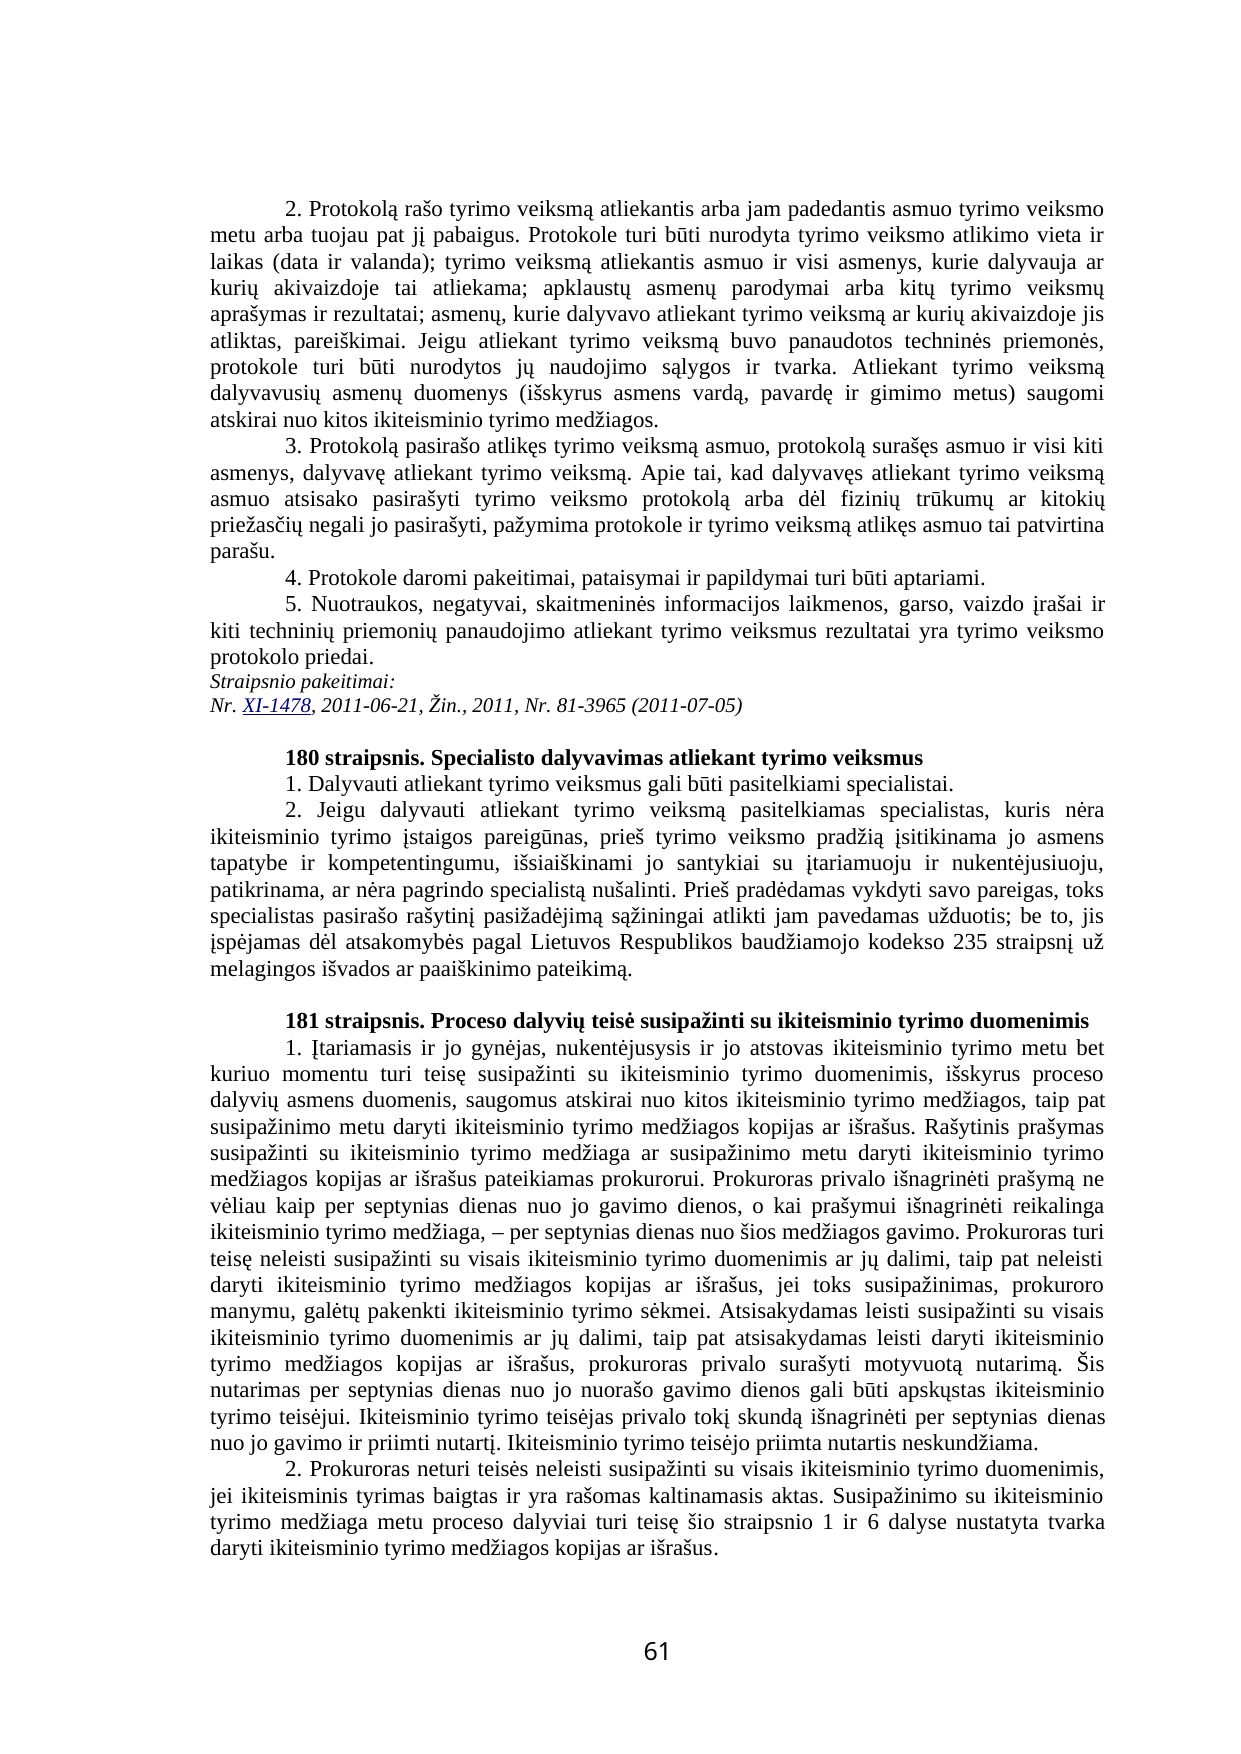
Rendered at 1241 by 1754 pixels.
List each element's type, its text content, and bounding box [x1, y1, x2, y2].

text Nr. XI-1478, 2011-06-21, Žin., 2011, Nr. 81-3965 (2011-07-05) [210, 693, 1106, 717]
text Straipsnio pakeitimai: [210, 669, 1106, 693]
text 1. Dalyvauti atliekant tyrimo veiksmus gali būti pasitelkiami specialistai. [210, 770, 1106, 797]
text 2. Protokolą rašo tyrimo veiksmą atliekantis arba jam padedantis asmuo tyrimo veiksmo metu arba tuojau pat jį pabaigus. Protokole turi būti nurodyta tyrimo veiksmo atlikimo vieta ir laikas (data ir valanda); tyrimo veiksmą atliekantis asmuo ir visi asmenys, kurie dalyvauja ar kurių akivaizdoje tai atliekama; apklaustų asmenų parodymai arba kitų tyrimo veiksmų aprašymas ir rezultatai; asmenų, kurie dalyvavo atliekant tyrimo veiksmą ar kurių akivaizdoje jis atliktas, pareiškimai. Jeigu atliekant tyrimo veiksmą buvo panaudotos techninės priemonės, protokole turi būti nurodytos jų naudojimo sąlygos ir tvarka. Atliekant tyrimo veiksmą dalyvavusių asmenų duomenys (išskyrus asmens vardą, pavardę ir gimimo metus) saugomi atskirai nuo kitos ikiteisminio tyrimo medžiagos. [210, 195, 1106, 432]
text 4. Protokole daromi pakeitimai, pataisymai ir papildymai turi būti aptariami. [210, 564, 1106, 590]
text 1. Įtariamasis ir jo gynėjas, nukentėjusysis ir jo atstovas ikiteisminio tyrimo metu bet kuriuo momentu turi teisę susipažinti su ikiteisminio tyrimo duomenimis, išskyrus proceso dalyvių asmens duomenis, saugomus atskirai nuo kitos ikiteisminio tyrimo medžiagos, taip pat susipažinimo metu daryti ikiteisminio tyrimo medžiagos kopijas ar išrašus. Rašytinis prašymas susipažinti su ikiteisminio tyrimo medžiaga ar susipažinimo metu daryti ikiteisminio tyrimo medžiagos kopijas ar išrašus pateikiamas prokurorui. Prokuroras privalo išnagrinėti prašymą ne vėliau kaip per septynias dienas nuo jo gavimo dienos, o kai prašymui išnagrinėti reikalinga ikiteisminio tyrimo medžiaga, – per septynias dienas nuo šios medžiagos gavimo. Prokuroras turi teisę neleisti susipažinti su visais ikiteisminio tyrimo duomenimis ar jų dalimi, taip pat neleisti daryti ikiteisminio tyrimo medžiagos kopijas ar išrašus, jei toks susipažinimas, prokuroro manymu, galėtų pakenkti ikiteisminio tyrimo sėkmei. Atsisakydamas leisti susipažinti su visais ikiteisminio tyrimo duomenimis ar jų dalimi, taip pat atsisakydamas leisti daryti ikiteisminio tyrimo medžiagos kopijas ar išrašus, prokuroras privalo surašyti motyvuotą nutarimą. Šis nutarimas per septynias dienas nuo jo nuorašo gavimo dienos gali būti apskųstas ikiteisminio tyrimo teisėjui. Ikiteisminio tyrimo teisėjas privalo tokį skundą išnagrinėti per septynias dienas nuo jo gavimo ir priimti nutartį. Ikiteisminio tyrimo teisėjo priimta nutartis neskundžiama. [210, 1034, 1106, 1455]
text 2. Jeigu dalyvauti atliekant tyrimo veiksmą pasitelkiamas specialistas, kuris nėra ikiteisminio tyrimo įstaigos pareigūnas, prieš tyrimo veiksmo pradžią įsitikinama jo asmens tapatybe ir kompetentingumu, išsiaiškinami jo santykiai su įtariamuoju ir nukentėjusiuoju, patikrinama, ar nėra pagrindo specialistą nušalinti. Prieš pradėdamas vykdyti savo pareigas, toks specialistas pasirašo rašytinį pasižadėjimą sąžiningai atlikti jam pavedamas užduotis; be to, jis įspėjamas dėl atsakomybės pagal Lietuvos Respublikos baudžiamojo kodekso 235 straipsnį už melagingos išvados ar paaiškinimo pateikimą. [210, 797, 1106, 981]
text 180 straipsnis. Specialisto dalyvavimas atliekant tyrimo veiksmus [210, 744, 1106, 770]
text 181 straipsnis. Proceso dalyvių teisė susipažinti su ikiteisminio tyrimo duomenimis [285, 1007, 1106, 1034]
text 3. Protokolą pasirašo atlikęs tyrimo veiksmą asmuo, protokolą surašęs asmuo ir visi kiti asmenys, dalyvavę atliekant tyrimo veiksmą. Apie tai, kad dalyvavęs atliekant tyrimo veiksmą asmuo atsisako pasirašyti tyrimo veiksmo protokolą arba dėl fizinių trūkumų ar kitokių priežasčių negali jo pasirašyti, pažymima protokole ir tyrimo veiksmą atlikęs asmuo tai patvirtina parašu. [210, 432, 1106, 564]
text 5. Nuotraukos, negatyvai, skaitmeninės informacijos laikmenos, garso, vaizdo įrašai ir kiti techninių priemonių panaudojimo atliekant tyrimo veiksmus rezultatai yra tyrimo veiksmo protokolo priedai. [210, 590, 1106, 669]
text 2. Prokuroras neturi teisės neleisti susipažinti su visais ikiteisminio tyrimo duomenimis, jei ikiteisminis tyrimas baigtas ir yra rašomas kaltinamasis aktas. Susipažinimo su ikiteisminio tyrimo medžiaga metu proceso dalyviai turi teisę šio straipsnio 1 ir 6 dalyse nustatyta tvarka daryti ikiteisminio tyrimo medžiagos kopijas ar išrašus. [210, 1455, 1106, 1561]
